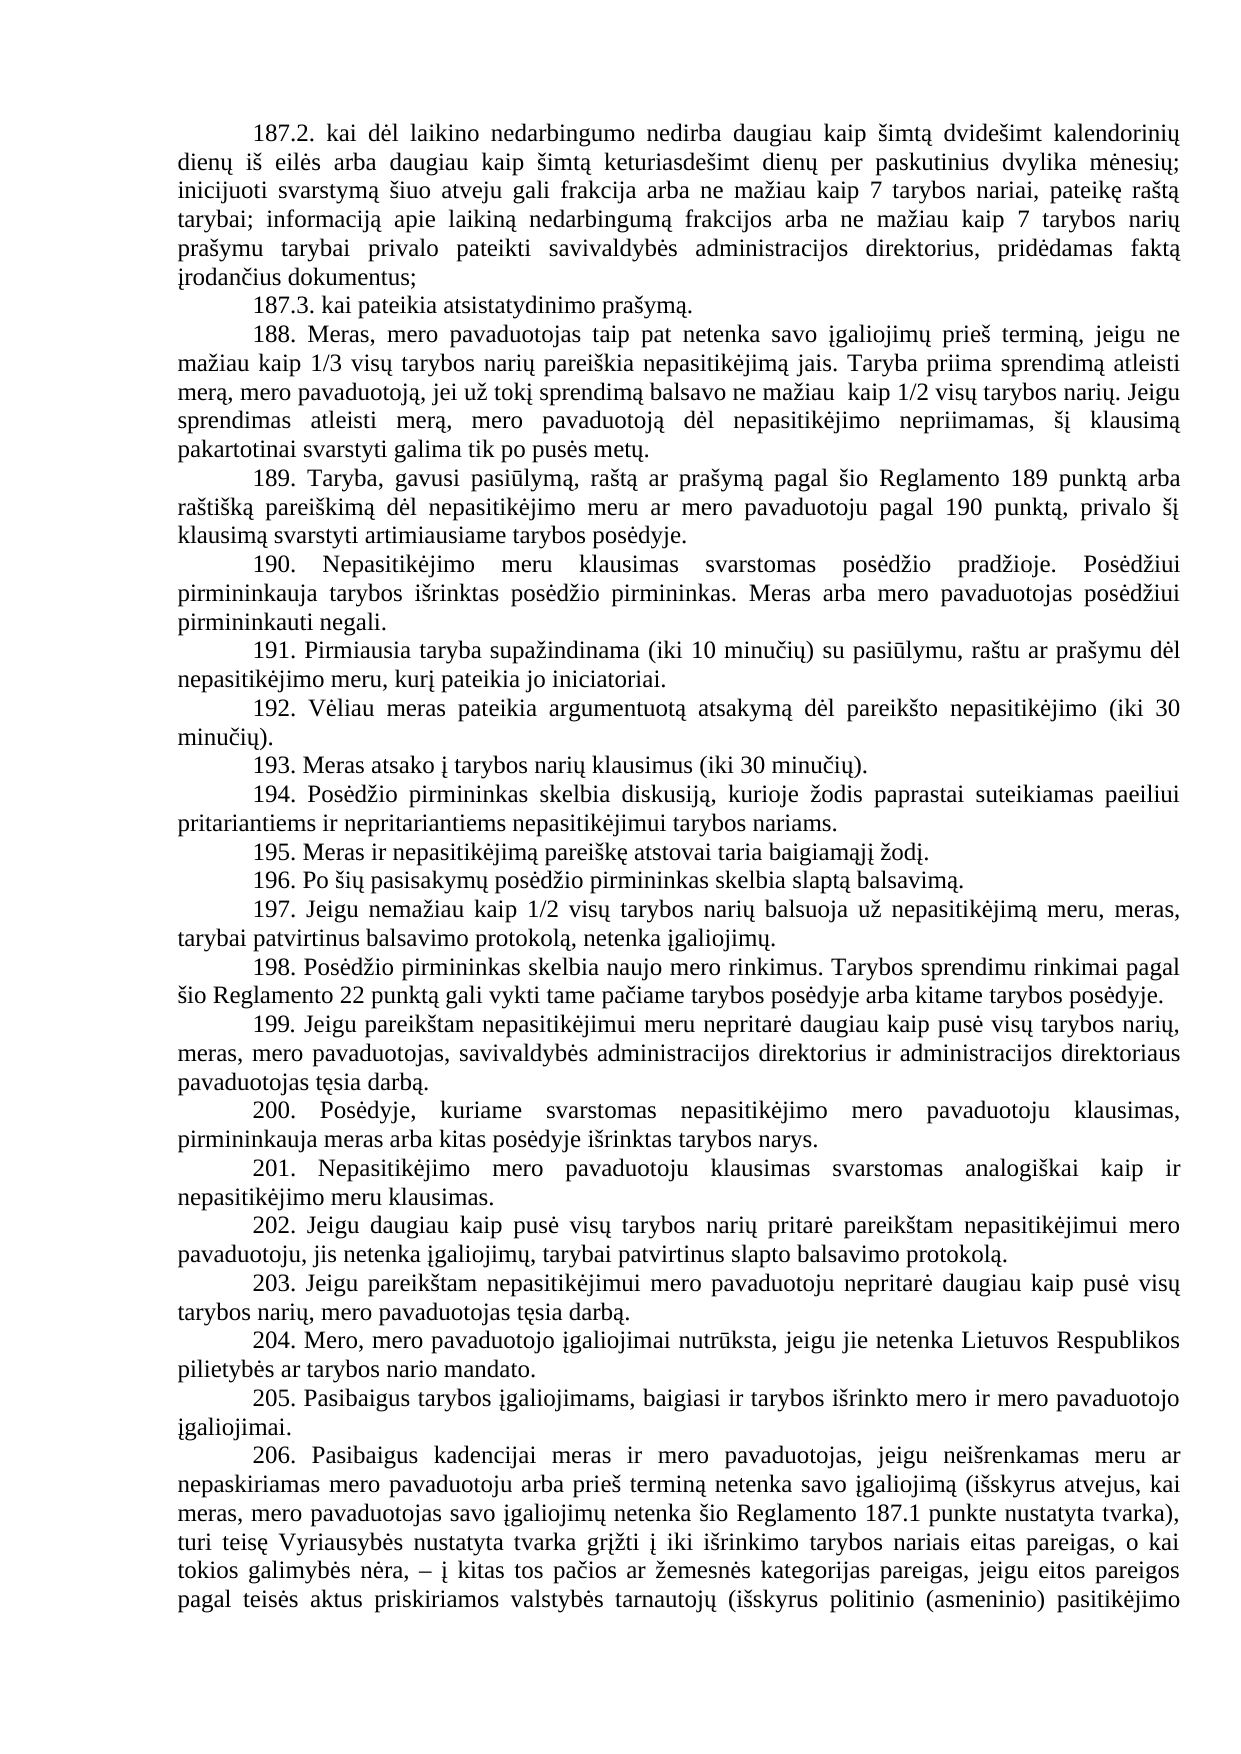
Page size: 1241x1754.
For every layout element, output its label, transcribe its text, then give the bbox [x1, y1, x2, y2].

text 201. Nepasitikėjimo mero pavaduotoju klausimas svarstomas analogiškai kaip ir nepasitikėjimo meru klausimas. [177, 1153, 1181, 1211]
text 189. Taryba, gavusi pasiūlymą, raštą ar prašymą pagal šio Reglamento 189 punktą arba raštišką pareiškimą dėl nepasitikėjimo meru ar mero pavaduotoju pagal 190 punktą, privalo šį klausimą svarstyti artimiausiame tarybos posėdyje. [177, 463, 1181, 549]
text 193. Meras atsako į tarybos narių klausimus (iki 30 minučių). [177, 751, 1181, 779]
text 202. Jeigu daugiau kaip pusė visų tarybos narių pritarė pareikštam nepasitikėjimui mero pavaduotoju, jis netenka įgaliojimų, tarybai patvirtinus slapto balsavimo protokolą. [177, 1211, 1181, 1268]
text 194. Posėdžio pirmininkas skelbia diskusiją, kurioje žodis paprastai suteikiamas paeiliui pritariantiems ir nepritariantiems nepasitikėjimui tarybos nariams. [177, 779, 1181, 837]
text 198. Posėdžio pirmininkas skelbia naujo mero rinkimus. Tarybos sprendimu rinkimai pagal šio Reglamento 22 punktą gali vykti tame pačiame tarybos posėdyje arba kitame tarybos posėdyje. [177, 952, 1181, 1009]
text 205. Pasibaigus tarybos įgaliojimams, baigiasi ir tarybos išrinkto mero ir mero pavaduotojo įgaliojimai. [177, 1383, 1181, 1441]
text 203. Jeigu pareikštam nepasitikėjimui mero pavaduotoju nepritarė daugiau kaip pusė visų tarybos narių, mero pavaduotojas tęsia darbą. [177, 1268, 1181, 1326]
text 196. Po šių pasisakymų posėdžio pirmininkas skelbia slaptą balsavimą. [177, 866, 1181, 894]
text 187.3. kai pateikia atsistatydinimo prašymą. [177, 291, 1181, 319]
text 191. Pirmiausia taryba supažindinama (iki 10 minučių) su pasiūlymu, raštu ar prašymu dėl nepasitikėjimo meru, kurį pateikia jo iniciatoriai. [177, 636, 1181, 693]
text 188. Meras, mero pavaduotojas taip pat netenka savo įgaliojimų prieš terminą, jeigu ne mažiau kaip 1/3 visų tarybos narių pareiškia nepasitikėjimą jais. Taryba priima sprendimą atleisti merą, mero pavaduotoją, jei už tokį sprendimą balsavo ne mažiau kaip 1/2 visų tarybos narių. Jeigu sprendimas atleisti merą, mero pavaduotoją dėl nepasitikėjimo nepriimamas, šį klausimą pakartotinai svarstyti galima tik po pusės metų. [177, 319, 1181, 463]
text 192. Vėliau meras pateikia argumentuotą atsakymą dėl pareikšto nepasitikėjimo (iki 30 minučių). [177, 693, 1181, 751]
text 195. Meras ir nepasitikėjimą pareiškę atstovai taria baigiamąjį žodį. [177, 837, 1181, 866]
text 200. Posėdyje, kuriame svarstomas nepasitikėjimo mero pavaduotoju klausimas, pirmininkauja meras arba kitas posėdyje išrinktas tarybos narys. [177, 1096, 1181, 1153]
text 190. Nepasitikėjimo meru klausimas svarstomas posėdžio pradžioje. Posėdžiui pirmininkauja tarybos išrinktas posėdžio pirmininkas. Meras arba mero pavaduotojas posėdžiui pirmininkauti negali. [177, 549, 1181, 636]
text 204. Mero, mero pavaduotojo įgaliojimai nutrūksta, jeigu jie netenka Lietuvos Respublikos pilietybės ar tarybos nario mandato. [177, 1326, 1181, 1383]
text 206. Pasibaigus kadencijai meras ir mero pavaduotojas, jeigu neišrenkamas meru ar nepaskiriamas mero pavaduotoju arba prieš terminą netenka savo įgaliojimą (išskyrus atvejus, kai meras, mero pavaduotojas savo įgaliojimų netenka šio Reglamento 187.1 punkte nustatyta tvarka), turi teisę Vyriausybės nustatyta tvarka grįžti į iki išrinkimo tarybos nariais eitas pareigas, o kai tokios galimybės nėra, – į kitas tos pačios ar žemesnės kategorijas pareigas, jeigu eitos pareigos pagal teisės aktus priskiriamos valstybės tarnautojų (išskyrus politinio (asmeninio) pasitikėjimo [177, 1441, 1181, 1613]
text 187.2. kai dėl laikino nedarbingumo nedirba daugiau kaip šimtą dvidešimt kalendorinių dienų iš eilės arba daugiau kaip šimtą keturiasdešimt dienų per paskutinius dvylika mėnesių; inicijuoti svarstymą šiuo atveju gali frakcija arba ne mažiau kaip 7 tarybos nariai, pateikę raštą tarybai; informaciją apie laikiną nedarbingumą frakcijos arba ne mažiau kaip 7 tarybos narių prašymu tarybai privalo pateikti savivaldybės administracijos direktorius, pridėdamas faktą įrodančius dokumentus; [177, 118, 1181, 291]
text 199. Jeigu pareikštam nepasitikėjimui meru nepritarė daugiau kaip pusė visų tarybos narių, meras, mero pavaduotojas, savivaldybės administracijos direktorius ir administracijos direktoriaus pavaduotojas tęsia darbą. [177, 1009, 1181, 1096]
text 197. Jeigu nemažiau kaip 1/2 visų tarybos narių balsuoja už nepasitikėjimą meru, meras, tarybai patvirtinus balsavimo protokolą, netenka įgaliojimų. [177, 894, 1181, 952]
